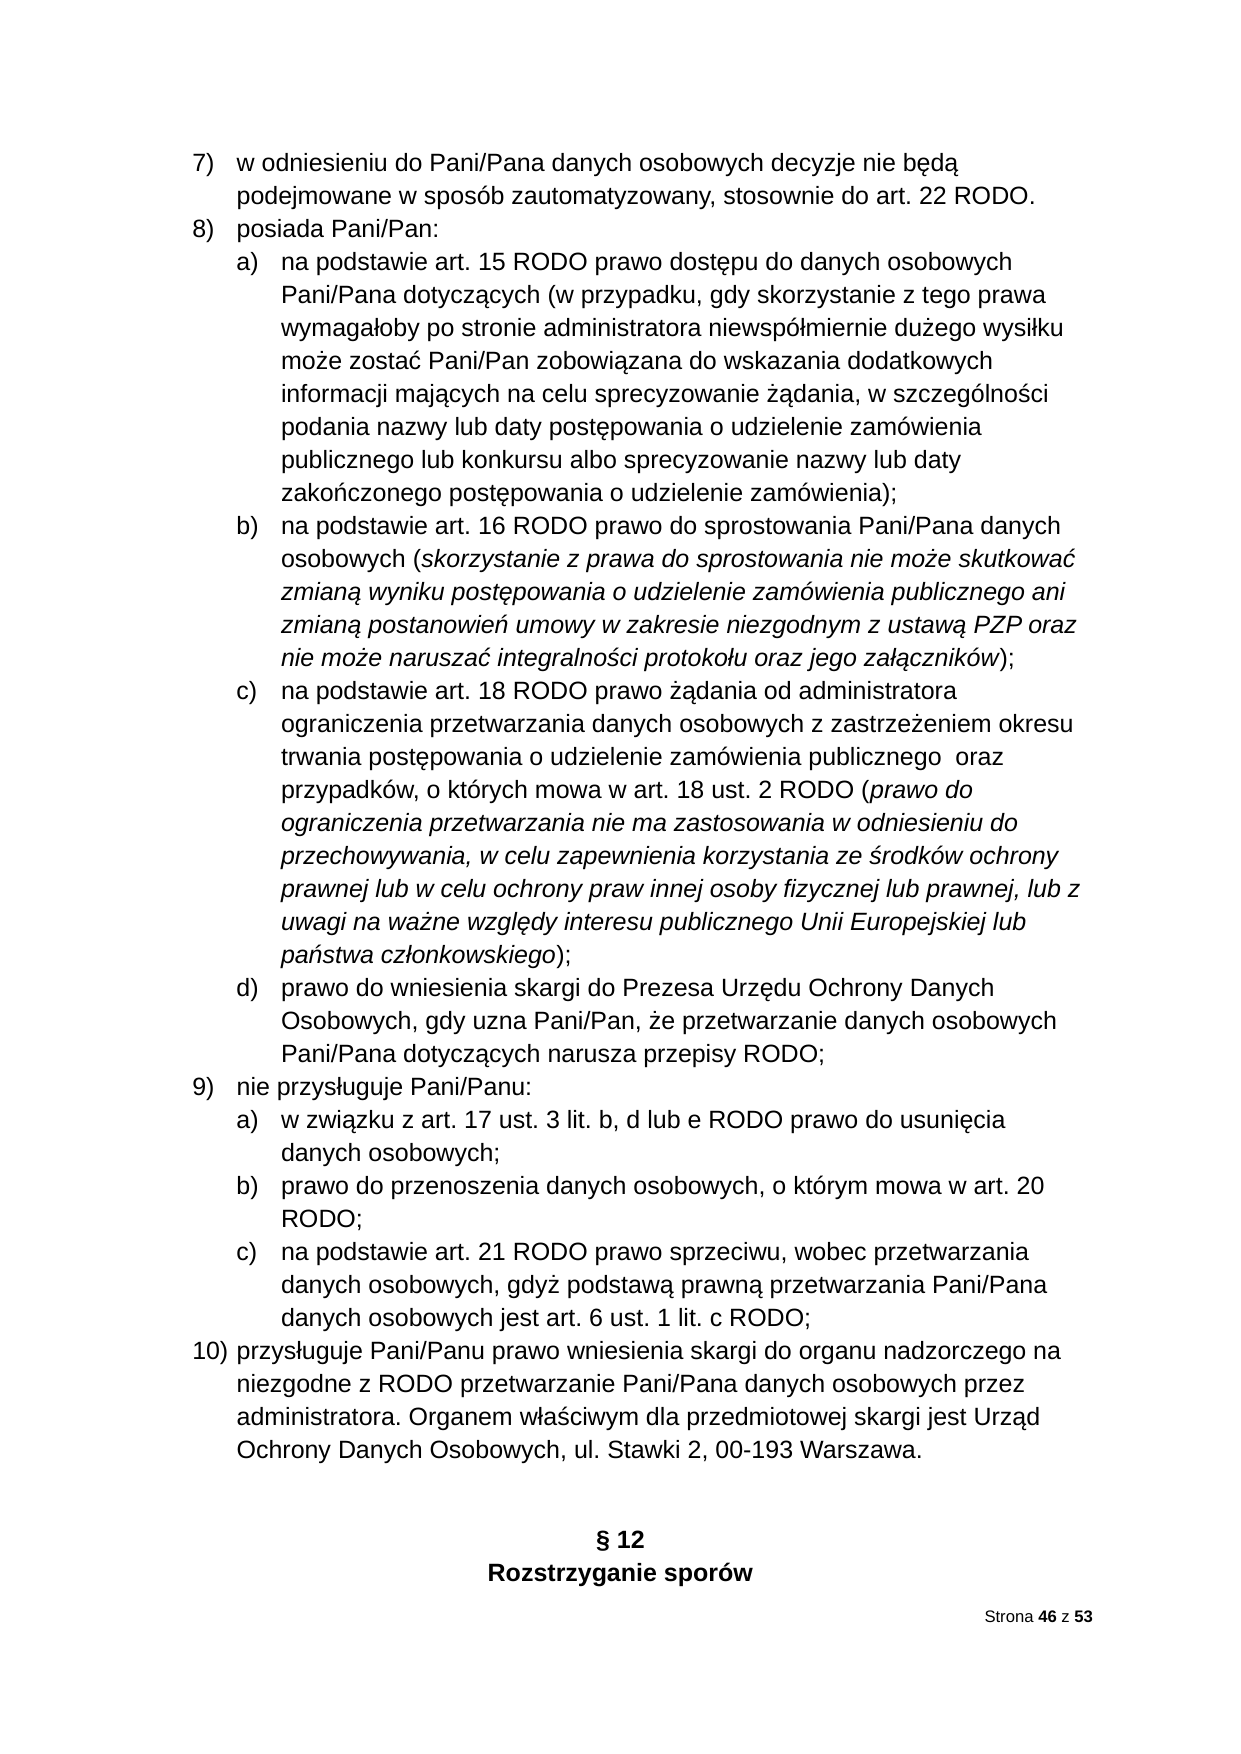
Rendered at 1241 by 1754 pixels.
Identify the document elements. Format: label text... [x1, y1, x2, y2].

text a) w związku z art. 17 ust. 3 lit. b, d lub e RODO prawo do usunięcia danych osobowych; [236, 1105, 1093, 1167]
text Rozstrzyganie sporów [148, 1558, 1093, 1587]
text c) na podstawie art. 21 RODO prawo sprzeciwu, wobec przetwarzania danych osobowych, gdyż podstawą prawną przetwarzania Pani/Pana danych osobowych jest art. 6 ust. 1 lit. c RODO; [236, 1237, 1093, 1332]
text c) na podstawie art. 18 RODO prawo żądania od administratora ograniczenia przetwarzania danych osobowych z zastrzeżeniem okresu trwania postępowania o udzielenie zamówienia publicznego oraz przypadków, o których mowa w art. 18 ust. 2 RODO (prawo do ograniczenia przetwarzania nie ma zastosowania w odniesieniu do przechowywania, w celu zapewnienia korzystania ze środków ochrony prawnej lub w celu ochrony praw innej osoby fizycznej lub prawnej, lub z uwagi na ważne względy interesu publicznego Unii Europejskiej lub państwa członkowskiego); [236, 676, 1093, 969]
text 8) posiada Pani/Pan: [192, 214, 1093, 242]
text 10) przysługuje Pani/Panu prawo wniesienia skargi do organu nadzorczego na niezgodne z RODO przetwarzanie Pani/Pana danych osobowych przez administratora. Organem właściwym dla przedmiotowej skargi jest Urząd Ochrony Danych Osobowych, ul. Stawki 2, 00-193 Warszawa. [192, 1336, 1093, 1464]
text a) na podstawie art. 15 RODO prawo dostępu do danych osobowych Pani/Pana dotyczących (w przypadku, gdy skorzystanie z tego prawa wymagałoby po stronie administratora niewspółmiernie dużego wysiłku może zostać Pani/Pan zobowiązana do wskazania dodatkowych informacji mających na celu sprecyzowanie żądania, w szczególności podania nazwy lub daty postępowania o udzielenie zamówienia publicznego lub konkursu albo sprecyzowanie nazwy lub daty zakończonego postępowania o udzielenie zamówienia); [236, 247, 1093, 507]
text 9) nie przysługuje Pani/Panu: [192, 1072, 1093, 1101]
text b) na podstawie art. 16 RODO prawo do sprostowania Pani/Pana danych osobowych (skorzystanie z prawa do sprostowania nie może skutkować zmianą wyniku postępowania o udzielenie zamówienia publicznego ani zmianą postanowień umowy w zakresie niezgodnym z ustawą PZP oraz nie może naruszać integralności protokołu oraz jego załączników); [236, 511, 1093, 672]
text b) prawo do przenoszenia danych osobowych, o którym mowa w art. 20 RODO; [236, 1171, 1093, 1233]
text d) prawo do wniesienia skargi do Prezesa Urzędu Ochrony Danych Osobowych, gdy uzna Pani/Pan, że przetwarzanie danych osobowych Pani/Pana dotyczących narusza przepisy RODO; [236, 973, 1093, 1068]
text § 12 [148, 1525, 1093, 1554]
text 7) w odniesieniu do Pani/Pana danych osobowych decyzje nie będą podejmowane w sposób zautomatyzowany, stosownie do art. 22 RODO. [192, 148, 1093, 209]
